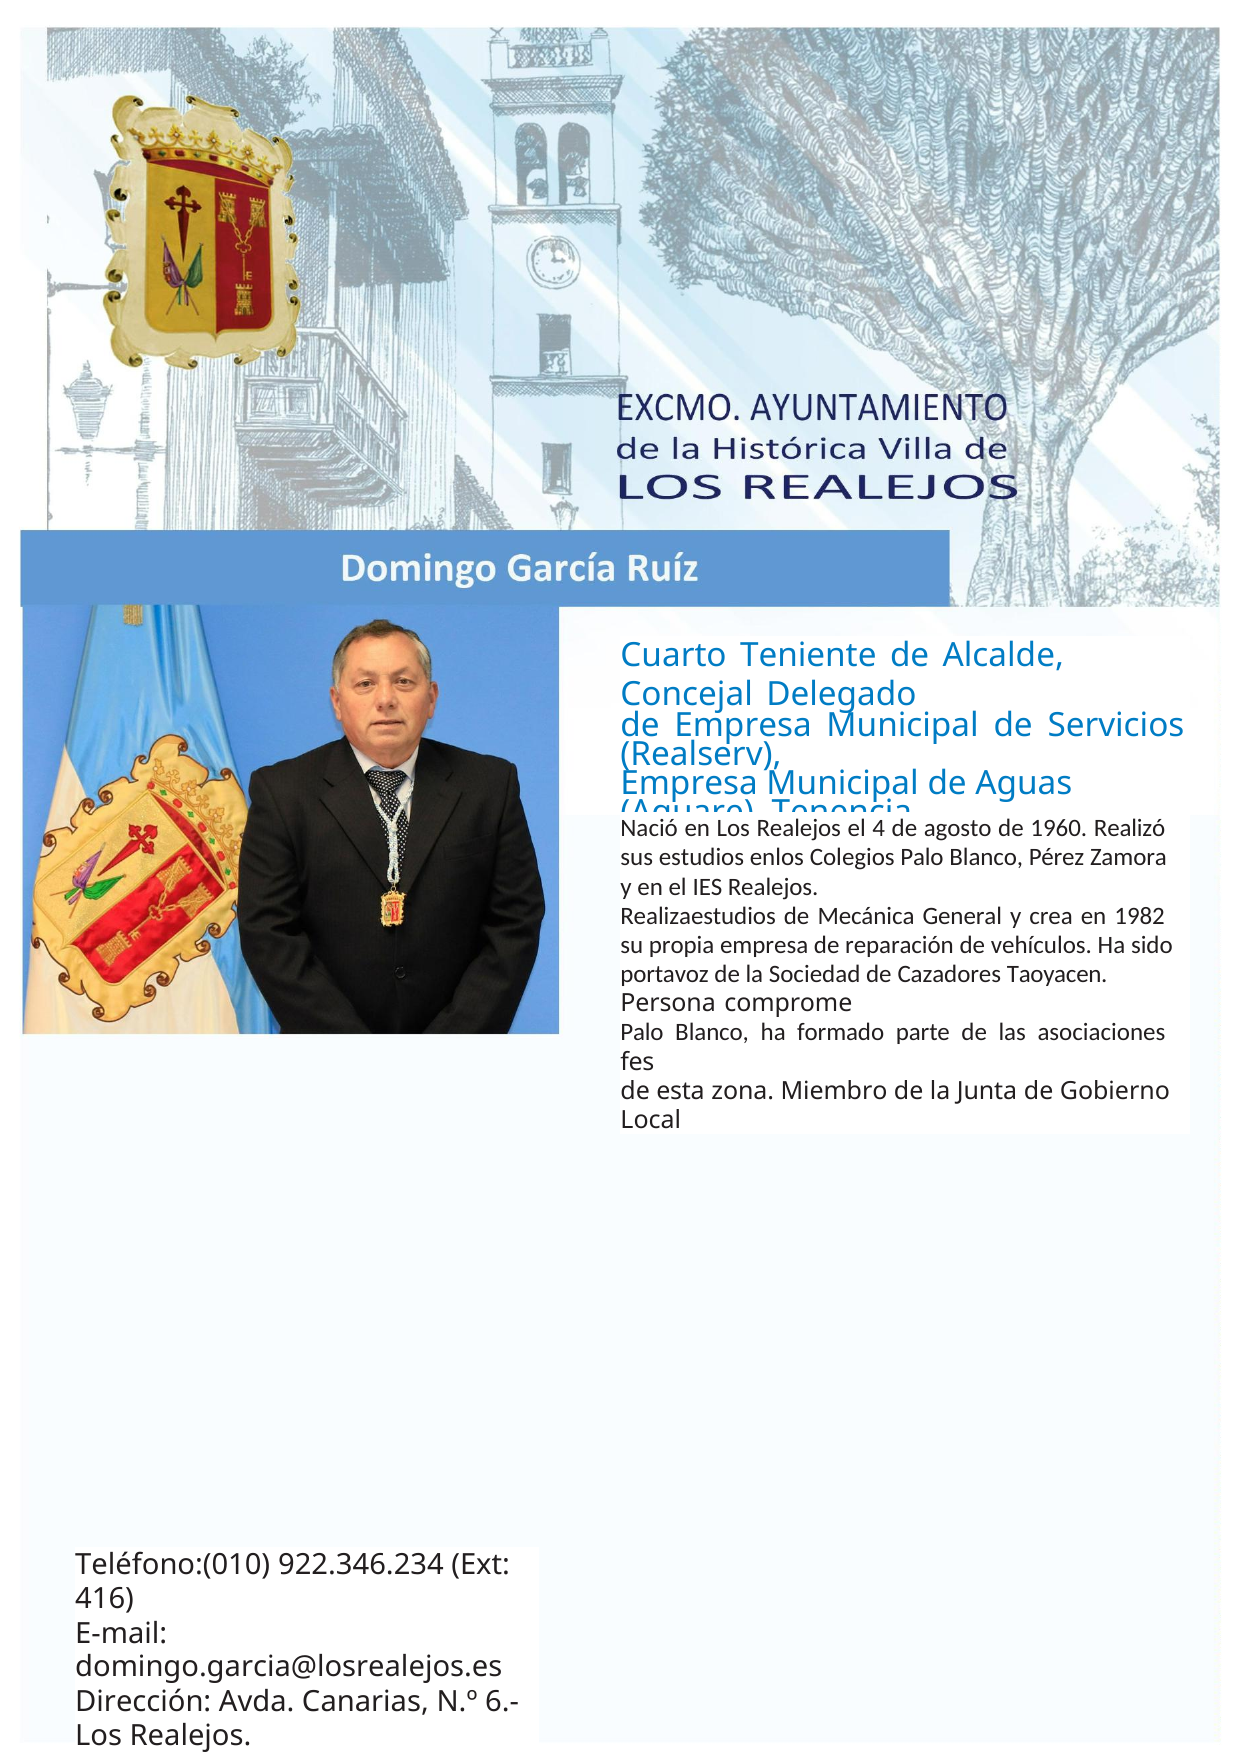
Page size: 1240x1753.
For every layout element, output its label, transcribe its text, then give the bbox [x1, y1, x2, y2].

text de esta zona. Miembro de la Junta de Gobierno Local [620, 1076, 1190, 1134]
text su propia empresa de reparación de vehículos. Ha sido [620, 930, 1190, 959]
text Persona comprome [620, 988, 1190, 1017]
text fes [620, 1047, 1190, 1076]
text portavoz de la Sociedad de Cazadores Taoyacen. [620, 959, 1190, 988]
text Nació en Los Realejos el 4 de agosto de 1960. Realizó [620, 812, 1190, 842]
text Empresa Municipal de Aguas (Aquare), Tenencia [620, 771, 1190, 812]
text de Empresa Municipal de Servicios (Realserv), [620, 713, 1190, 771]
text y en el IES Realejos. [620, 872, 1190, 901]
text Realizaestudios de Mecánica General y crea en 1982 [620, 901, 1190, 930]
text sus estudios enlos Colegios Palo Blanco, Pérez Zamora [620, 842, 1190, 872]
text Teléfono:(010) 922.346.234 (Ext: 416) [75, 1547, 539, 1615]
text E-mail: domingo.garcia@losrealejos.es [75, 1616, 539, 1683]
text Cuarto Teniente de Alcalde, Concejal Delegado [620, 636, 1190, 713]
text Palo Blanco, ha formado parte de las asociaciones [620, 1017, 1190, 1047]
text Dirección: Avda. Canarias, N.º 6.- Los Realejos. [75, 1685, 539, 1752]
